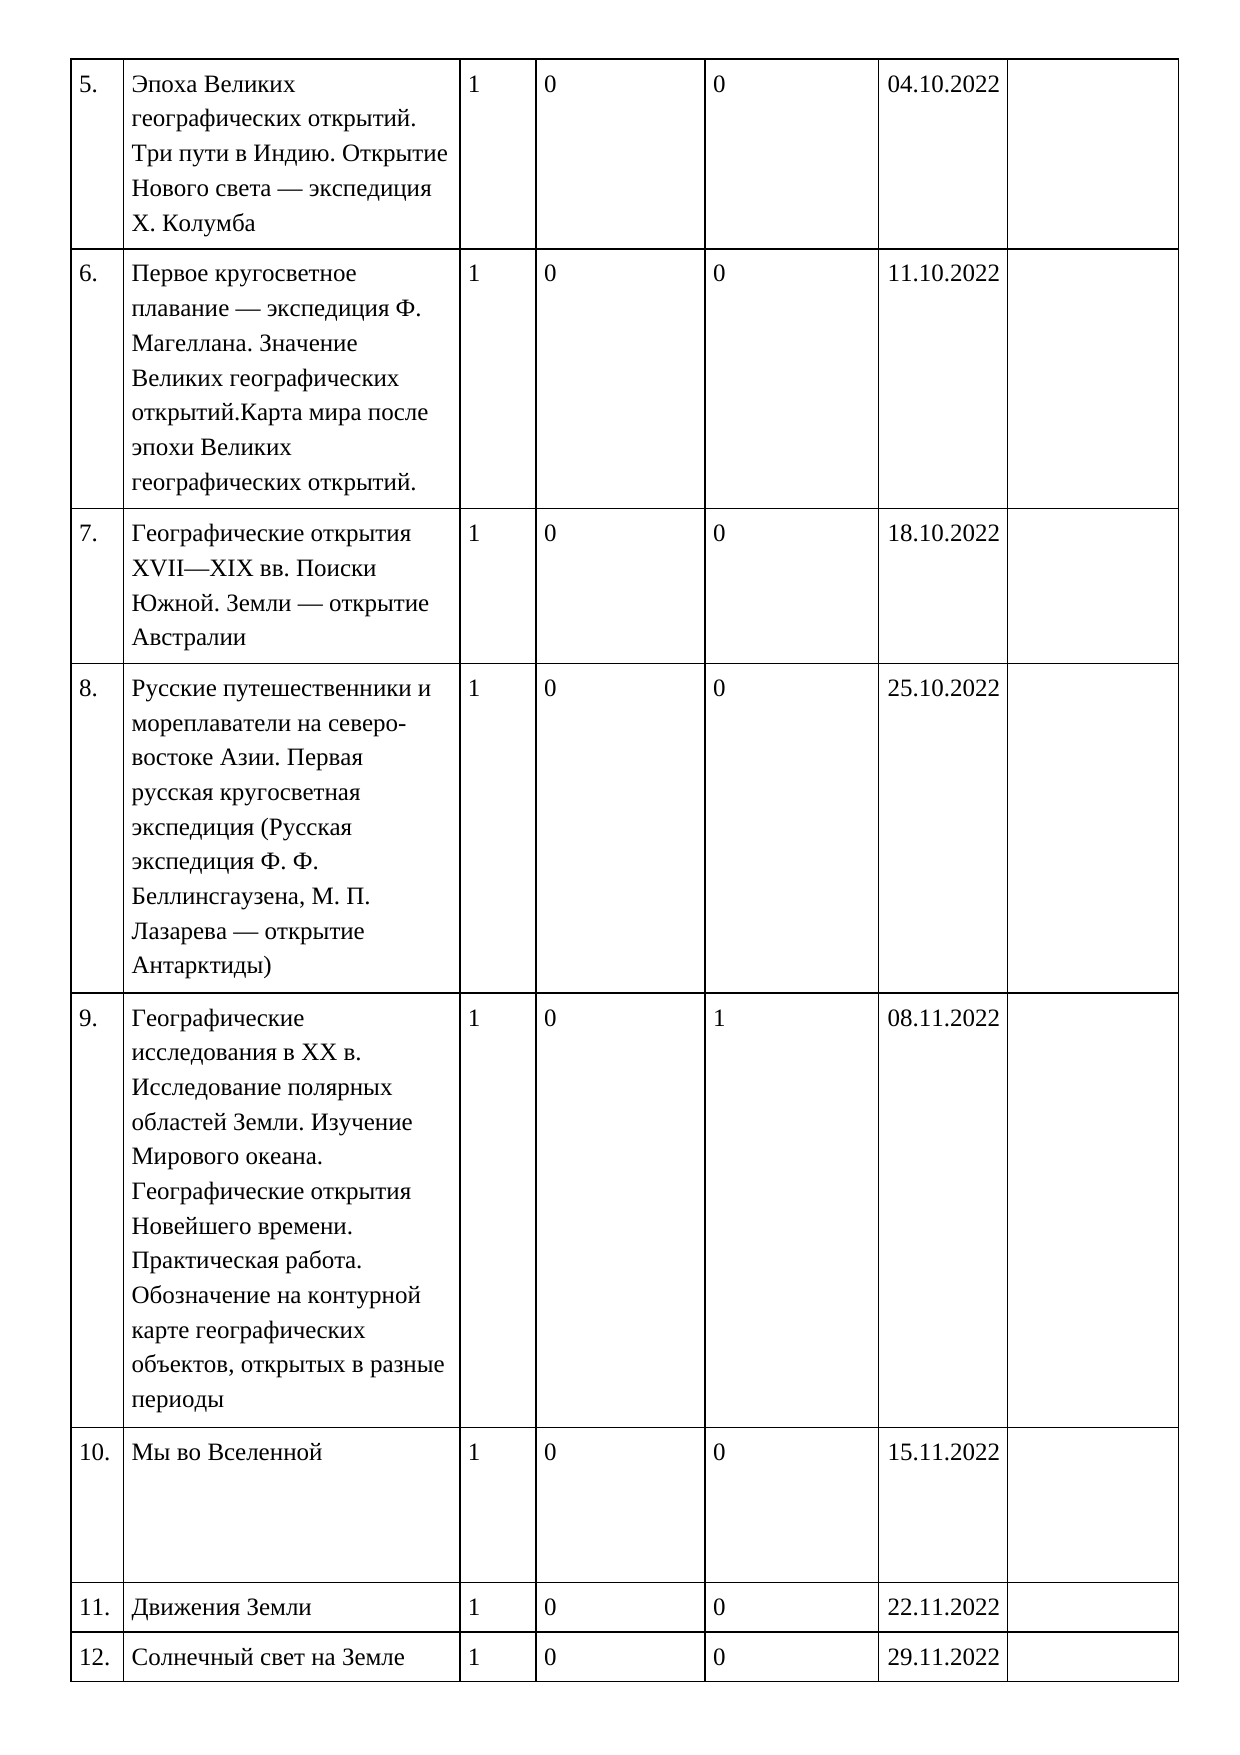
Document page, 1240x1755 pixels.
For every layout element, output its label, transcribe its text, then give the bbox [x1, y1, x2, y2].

table_cell Солнечный свет на Земле [124, 1633, 459, 1681]
table_cell 1 [461, 509, 535, 662]
table_cell 0 [537, 664, 704, 992]
table_header 04.10.2022 [879, 60, 1007, 248]
table_cell [1008, 1583, 1178, 1631]
table_cell [1008, 1633, 1178, 1681]
table_cell 9. [72, 994, 123, 1427]
table_header Эпоха Великих географических открытий. Три пути в Индию. Открытие Нового света — экспедиция Х. Колумба [124, 60, 459, 248]
table_cell 0 [706, 250, 878, 508]
table_cell 0 [706, 1428, 878, 1582]
table_cell [1008, 1428, 1178, 1582]
table_cell 0 [706, 509, 878, 662]
table_cell 15.11.2022 [879, 1428, 1007, 1582]
table_cell 10. [72, 1428, 123, 1582]
table_cell 0 [537, 1633, 704, 1681]
table_header 1 [461, 60, 535, 248]
table_cell 1 [461, 1633, 535, 1681]
table_cell 1 [461, 1583, 535, 1631]
table_cell 0 [706, 1633, 878, 1681]
table_cell 11. [72, 1583, 123, 1631]
table_cell 0 [537, 1583, 704, 1631]
table_cell 1 [461, 664, 535, 992]
table_cell [1008, 664, 1178, 992]
table_cell 1 [461, 1428, 535, 1582]
table_cell 0 [706, 664, 878, 992]
table_cell Русские путешественники и мореплаватели на северо- востоке Азии. Первая русская кругосветная экспедиция (Русская экспедиция Ф. Ф. Беллинсгаузена, М. П. Лазарева — открытие Антарктиды) [124, 664, 459, 992]
table_cell Первое кругосветное плавание — экспедиция Ф. Магеллана. Значение Великих географических открытий.Карта мира после эпохи Великих географических открытий. [124, 250, 459, 508]
table_header 5. [72, 60, 123, 248]
table_cell [1008, 994, 1178, 1427]
table_cell [1008, 250, 1178, 508]
table_header 0 [537, 60, 704, 248]
table_cell Географические исследования в ХХ в. Исследование полярных областей Земли. Изучение Мирового океана. Географические открытия Новейшего времени. Практическая работа. Обозначение на контурной карте географических объектов, открытых в разные периоды [124, 994, 459, 1427]
table_cell 11.10.2022 [879, 250, 1007, 508]
table_cell Мы во Вселенной [124, 1428, 459, 1582]
table_cell 0 [537, 1428, 704, 1582]
table_cell 1 [461, 250, 535, 508]
table_cell 8. [72, 664, 123, 992]
table_cell 18.10.2022 [879, 509, 1007, 662]
table_cell Географические открытия XVII—XIX вв. Поиски Южной. Земли — открытие Австралии [124, 509, 459, 662]
table_cell 0 [706, 1583, 878, 1631]
table_header [1008, 60, 1178, 248]
table_cell 12. [72, 1633, 123, 1681]
table_cell 29.11.2022 [879, 1633, 1007, 1681]
table_cell 1 [706, 994, 878, 1427]
table_cell 0 [537, 250, 704, 508]
table_cell [1008, 509, 1178, 662]
table_cell 7. [72, 509, 123, 662]
table_cell 22.11.2022 [879, 1583, 1007, 1631]
table_cell 6. [72, 250, 123, 508]
table_cell 0 [537, 509, 704, 662]
table_cell Движения Земли [124, 1583, 459, 1631]
table_cell 1 [461, 994, 535, 1427]
table_cell 25.10.2022 [879, 664, 1007, 992]
table_cell 0 [537, 994, 704, 1427]
table_cell 08.11.2022 [879, 994, 1007, 1427]
table_header 0 [706, 60, 878, 248]
